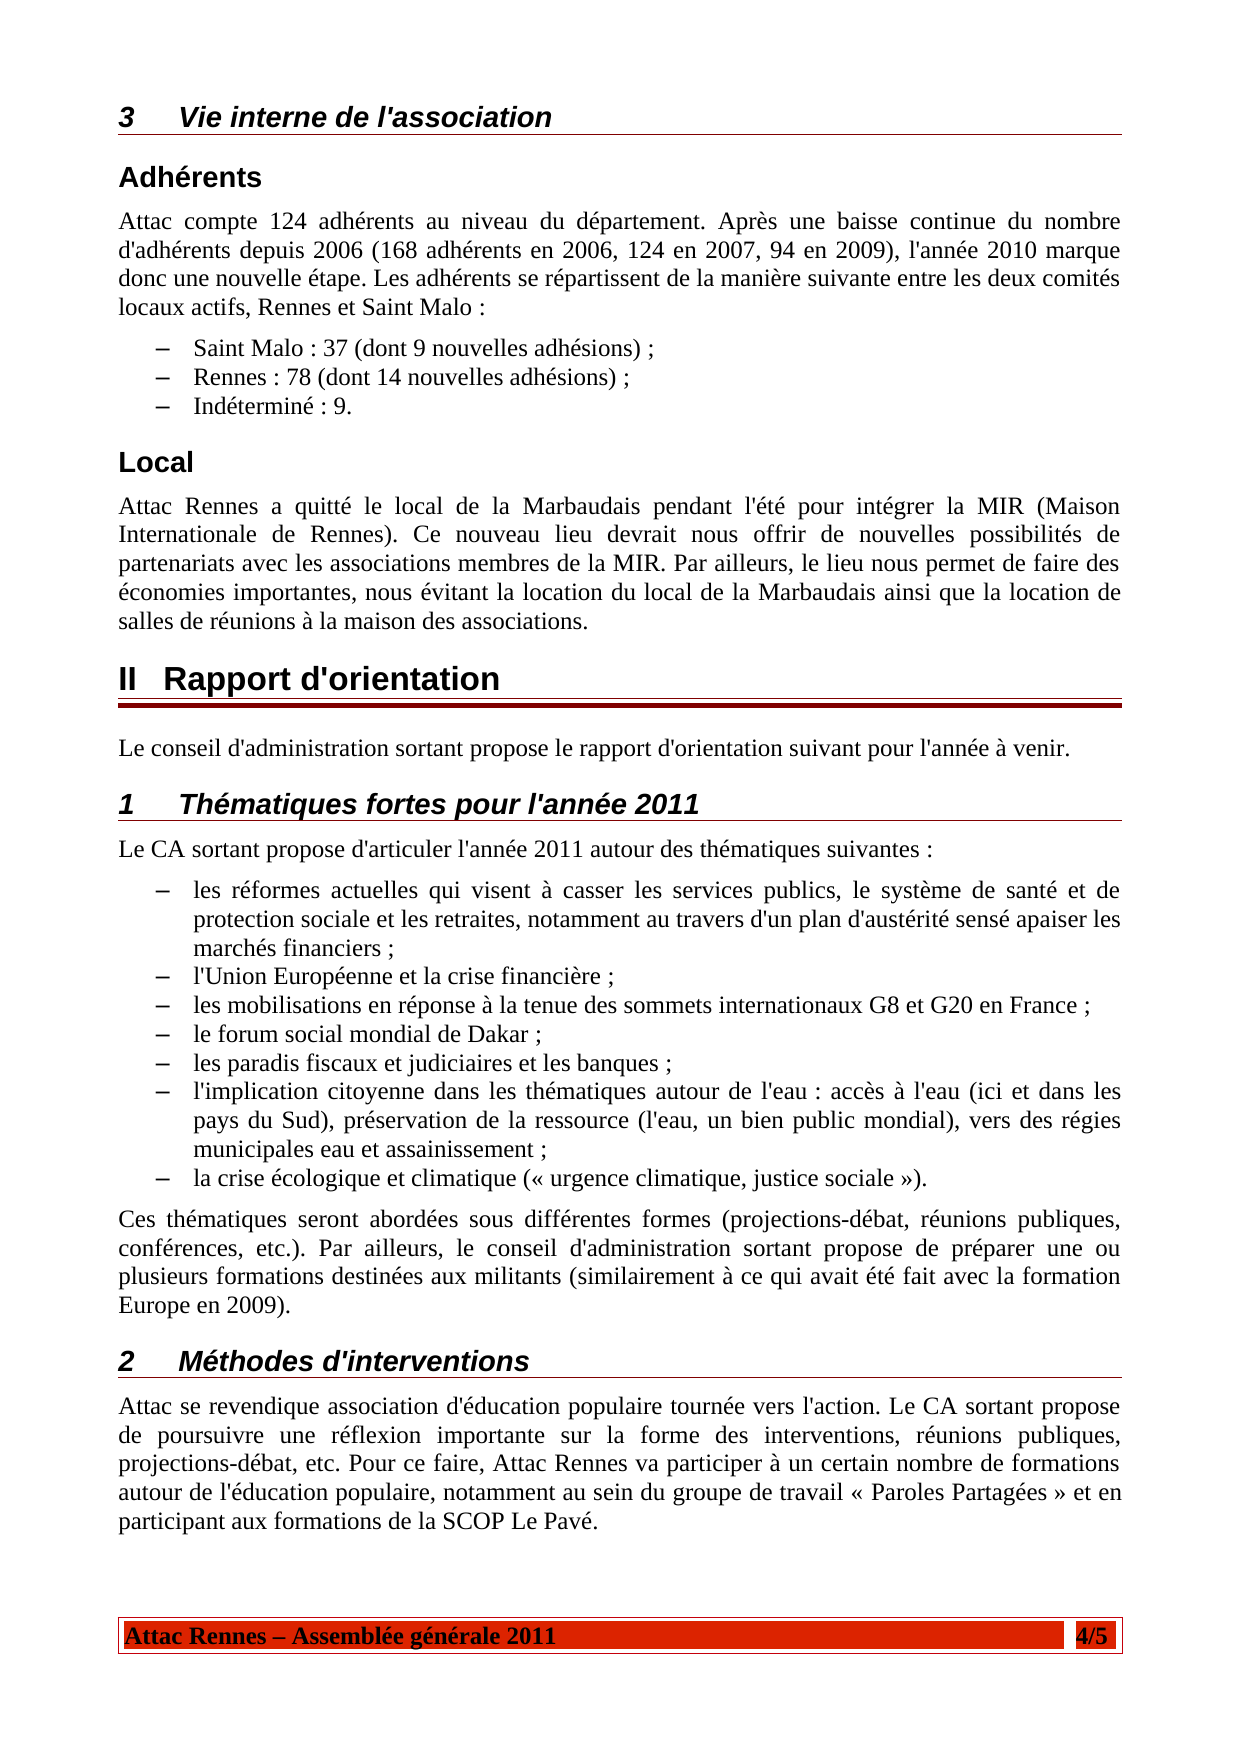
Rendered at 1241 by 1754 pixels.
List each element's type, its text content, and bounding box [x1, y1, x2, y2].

text Attac se revendique association d'éducation populaire tournée vers l'action. Le CA sortant propose de poursuivre une réflexion importante sur la forme des interventions, réunions publiques, projections-débat, etc. Pour ce faire, Attac Rennes va participer à un certain nombre de formations autour de l'éducation populaire, notamment au sein du groupe de travail « Paroles Partagées » et en participant aux formations de la SCOP Le Pavé. [118, 1391, 1122, 1535]
list la crise écologique et climatique (« urgence climatique, justice sociale »). [156, 1163, 1122, 1191]
text Ces thématiques seront abordées sous différentes formes (projections-débat, réunions publiques, conférences, etc.). Par ailleurs, le conseil d'administration sortant propose de préparer une ou plusieurs formations destinées aux militants (similairement à ce qui avait été fait avec la formation Europe en 2009). [118, 1204, 1122, 1319]
subtitle Local [118, 445, 1122, 478]
list le forum social mondial de Dakar ; [156, 1019, 1122, 1048]
list les réformes actuelles qui visent à casser les services publics, le système de santé et de protection sociale et les retraites, notamment au travers d'un plan d'austérité sensé apaiser les marchés financiers ; [156, 875, 1122, 961]
subtitle Thématiques fortes pour l'année 2011 [118, 787, 1122, 820]
subtitle Vie interne de l'association [118, 100, 1122, 134]
list les mobilisations en réponse à la tenue des sommets internationaux G8 et G20 en France ; [156, 990, 1122, 1019]
subtitle Méthodes d'interventions [118, 1344, 1122, 1377]
text Le CA sortant propose d'articuler l'année 2011 autour des thématiques suivantes : [118, 834, 1122, 863]
subtitle Rapport d'orientation [118, 659, 1122, 698]
list Indéterminé : 9. [156, 391, 1122, 420]
text Attac Rennes a quitté le local de la Marbaudais pendant l'été pour intégrer la MIR (Maison Internationale de Rennes). Ce nouveau lieu devrait nous offrir de nouvelles possibilités de partenariats avec les associations membres de la MIR. Par ailleurs, le lieu nous permet de faire des économies importantes, nous évitant la location du local de la Marbaudais ainsi que la location de salles de réunions à la maison des associations. [118, 491, 1122, 634]
subtitle [118, 699, 1122, 703]
list les paradis fiscaux et judiciaires et les banques ; [156, 1048, 1122, 1076]
list Saint Malo : 37 (dont 9 nouvelles adhésions) ; [156, 333, 1122, 362]
subtitle Adhérents [118, 160, 1122, 193]
text Le conseil d'administration sortant propose le rapport d'orientation suivant pour l'année à venir. [118, 733, 1122, 762]
list l'Union Européenne et la crise financière ; [156, 961, 1122, 990]
list l'implication citoyenne dans les thématiques autour de l'eau : accès à l'eau (ici et dans les pays du Sud), préservation de la ressource (l'eau, un bien public mondial), vers des régies municipales eau et assainissement ; [156, 1076, 1122, 1163]
text Attac compte 124 adhérents au niveau du département. Après une baisse continue du nombre d'adhérents depuis 2006 (168 adhérents en 2006, 124 en 2007, 94 en 2009), l'année 2010 marque donc une nouvelle étape. Les adhérents se répartissent de la manière suivante entre les deux comités locaux actifs, Rennes et Saint Malo : [118, 206, 1122, 321]
list Rennes : 78 (dont 14 nouvelles adhésions) ; [156, 362, 1122, 391]
